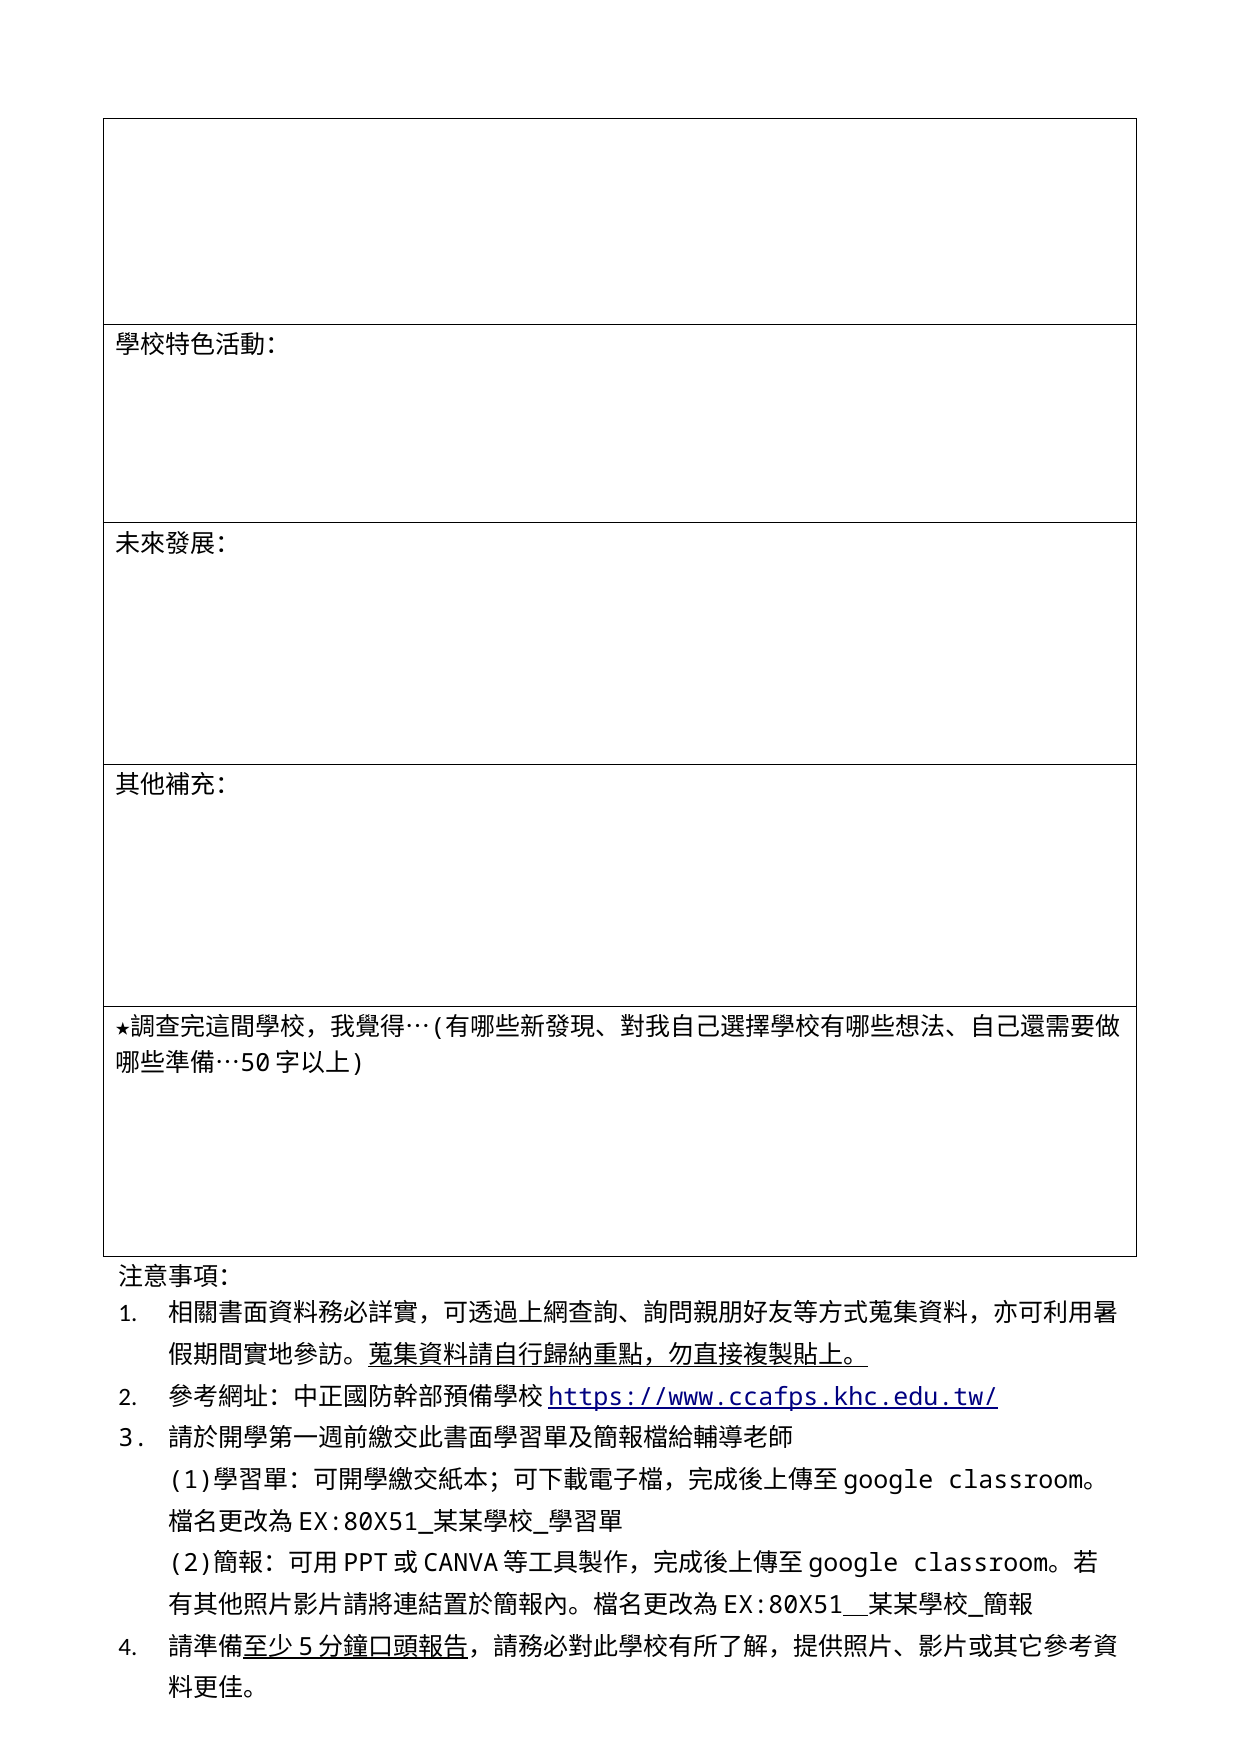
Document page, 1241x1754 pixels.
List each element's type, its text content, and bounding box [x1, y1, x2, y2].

list 請準備至少5分鐘口頭報告，請務必對此學校有所了解，提供照片、影片或其它參考資料更佳。 [118, 1626, 1122, 1704]
table_cell 未來發展： [104, 523, 1136, 764]
list 相關書面資料務必詳實，可透過上網查詢、詢問親朋好友等方式蒐集資料，亦可利用暑假期間實地參訪。蒐集資料請自行歸納重點，勿直接複製貼上。 [118, 1293, 1122, 1371]
table_cell ★調查完這間學校，我覺得…(有哪些新發現、對我自己選擇學校有哪些想法、自己還需要做哪些準備…50字以上) [104, 1007, 1136, 1256]
table_cell 學校特色活動： [104, 325, 1136, 522]
list 請於開學第一週前繳交此書面學習單及簡報檔給輔導老師 [118, 1418, 1122, 1454]
table_cell 其他補充： [104, 765, 1136, 1006]
table_cell [104, 119, 1136, 323]
list 參考網址：中正國防幹部預備學校https://www.ccafps.khc.edu.tw/ [118, 1376, 1122, 1412]
text 注意事項： [118, 1257, 1122, 1293]
text (1)學習單：可開學繳交紙本；可下載電子檔，完成後上傳至google classroom。檔名更改為EX:80X51_某某學校_學習單 (2)簡報：可用PPT或CANVA等工具製作，完成後上傳至google classroom。若有其他照片影片請將連結置於簡報內。檔名更改為EX:80X51＿某某學校_簡報 [168, 1459, 1122, 1621]
